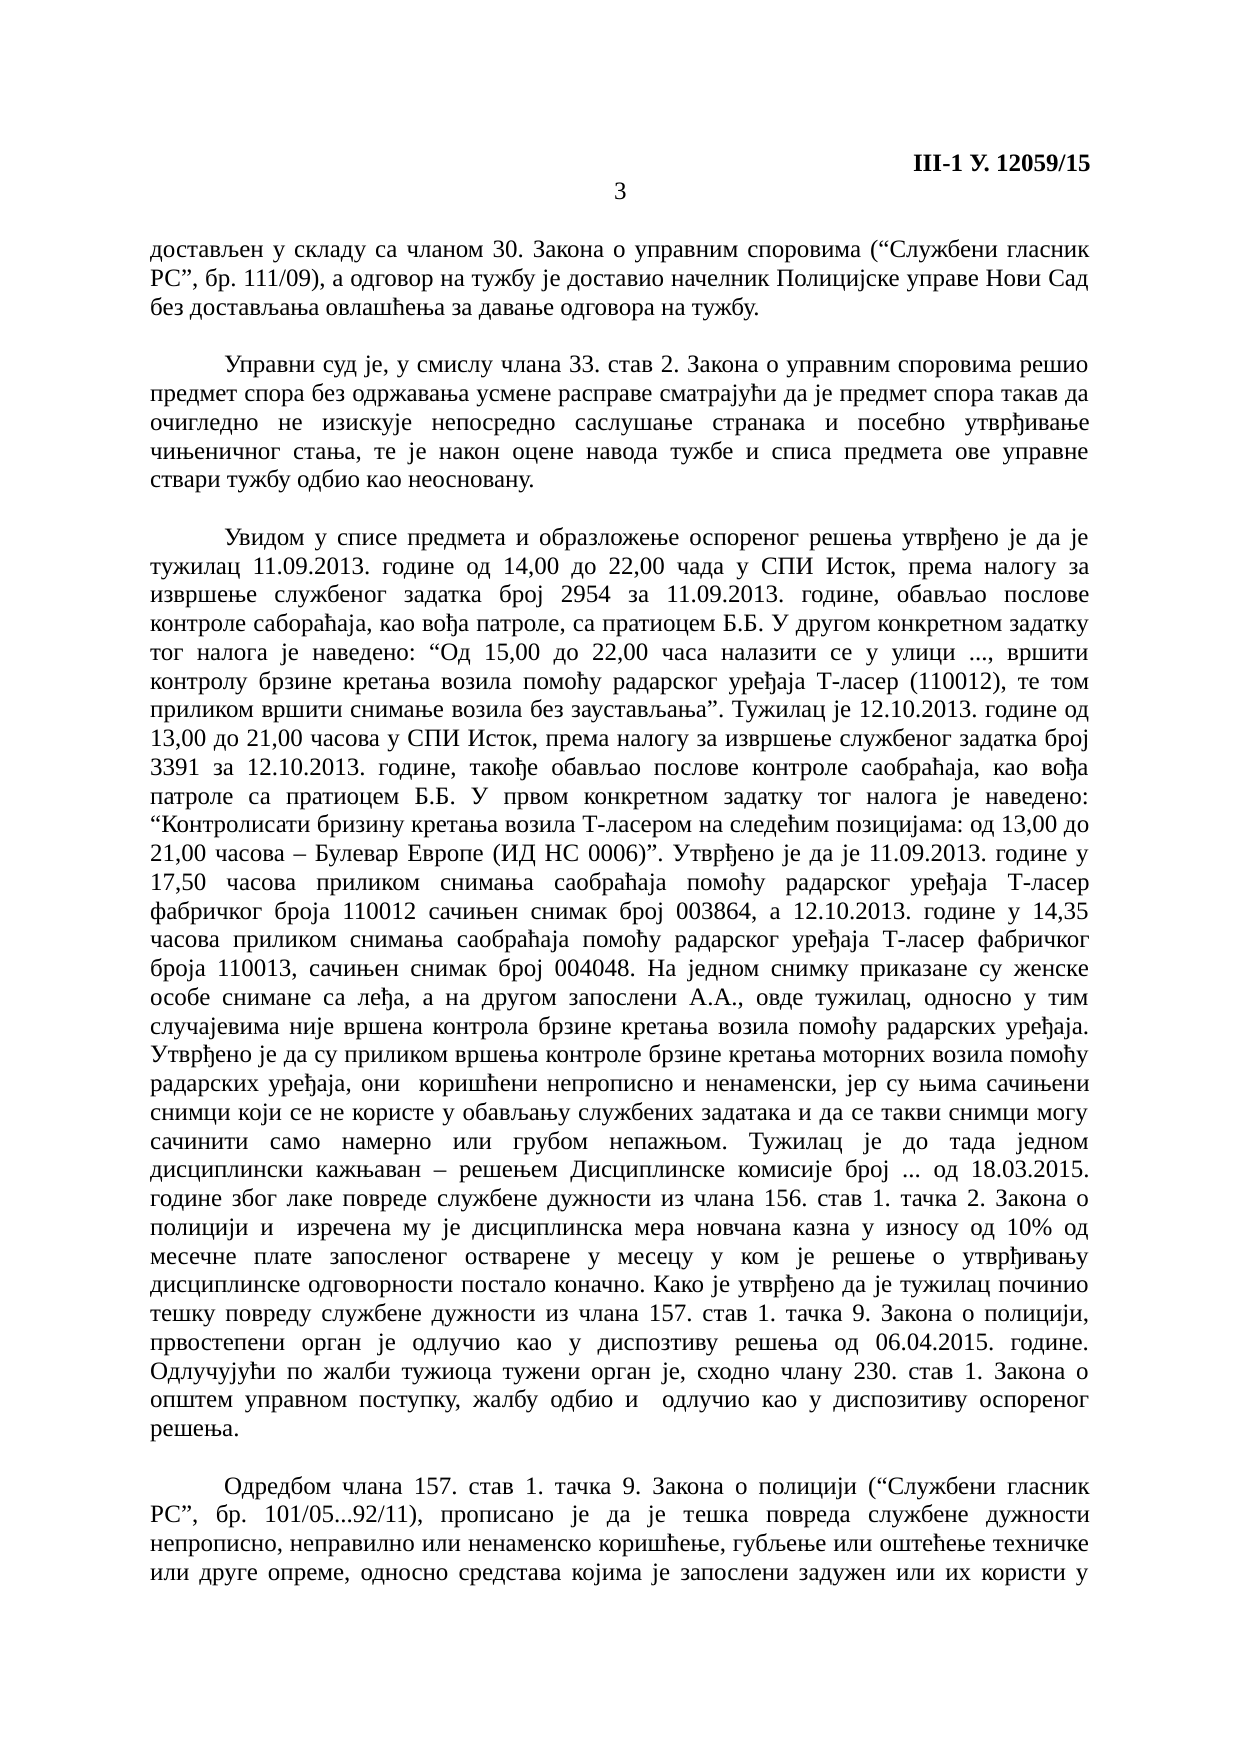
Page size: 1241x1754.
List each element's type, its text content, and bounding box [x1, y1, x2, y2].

text Увидом у списе предмета и образложење оспореног решења утврђено је да је тужилац 11.09.2013. године од 14,00 до 22,00 чада у СПИ Исток, према налогу за извршење службеног задатка број 2954 за 11.09.2013. године, обављао послове контроле сабораћаја, као вођа патроле, са пратиоцем Б.Б. У другом конкретном задатку тог налога је наведено: “Од 15,00 до 22,00 часа налазити се у улици ..., вршити контролу брзине кретања возила помоћу радарског уређаја Т-ласер (110012), те том приликом вршити снимање возила без заустављања”. Тужилац је 12.10.2013. године од 13,00 до 21,00 часова у СПИ Исток, према налогу за извршење службеног задатка број 3391 за 12.10.2013. године, такође обављао послове контроле саобраћаја, као вођа патроле са пратиоцем Б.Б. У првом конкретном задатку тог налога је наведено: “Контролисати бризину кретања возила Т-ласером на следећим позицијама: од 13,00 до 21,00 часова – Булевар Европе (ИД НС 0006)”. Утврђено је да је 11.09.2013. године у 17,50 часова приликом снимања саобраћаја помоћу радарског уређаја Т-ласер фабричког броја 110012 сачињен снимак број 003864, а 12.10.2013. године у 14,35 часова приликом снимања саобраћаја помоћу радарског уређаја Т-ласер фабричког броја 110013, сачињен снимак број 004048. На једном снимку приказане су женске особе снимане са леђа, а на другом запослени А.А., овде тужилац, односно у тим случајевима није вршена контрола брзине кретања возила помоћу радарских уређаја. Утврђено је да су приликом вршења контроле брзине кретања моторних возила помоћу радарских уређаја, они коришћени непрописно и ненаменски, јер су њима сачињени снимци који се не користе у обављању службених задатака и да се такви снимци могу сачинити само намерно или грубом непажњом. Тужилац је до тада једном дисциплински кажњаван – решењем Дисциплинске комисије број ... од 18.03.2015. године због лаке повреде службене дужности из члана 156. став 1. тачка 2. Закона о полицији и изречена му је дисциплинска мера новчана казна у износу од 10% од месечне плате запосленог остварене у месецу у ком је решење о утврђивању дисциплинске одговорности постало коначно. Како је утврђено да је тужилац починио тешку повреду службене дужности из члана 157. став 1. тачка 9. Закона о полицији, првостепени орган је одлучио као у диспозтиву решења од 06.04.2015. године. Одлучујући по жалби тужиоца тужени орган је, сходно члану 230. став 1. Закона о општем управном поступку, жалбу одбио и одлучио као у диспозитиву оспореног решења. [150, 522, 1090, 1442]
text Одредбом члана 157. став 1. тачка 9. Закона о полицији (“Службени гласник РС”, бр. 101/05...92/11), прописано је да је тешка повреда службене дужности непрописно, неправилно или ненаменско коришћење, губљење или оштећење техничке или друге опреме, односно средстава којима је запослени задужен или их користи у [150, 1471, 1090, 1586]
text достављен у складу са чланом 30. Закона о управним споровима (“Службени гласник РС”, бр. 111/09), а одговор на тужбу је доставио начелник Полицијске управе Нови Сад без достављања овлашћења за давање одговора на тужбу. [150, 234, 1090, 321]
text Управни суд је, у смислу члана 33. став 2. Закона о управним споровима решио предмет спора без одржавања усмене расправе сматрајући да је предмет спора такав да очигледно не изискује непосредно саслушање странака и посебно утврђивање чињеничног стања, те је након оцене навода тужбе и списа предмета ове управне ствари тужбу одбио као неосновану. [150, 349, 1090, 493]
